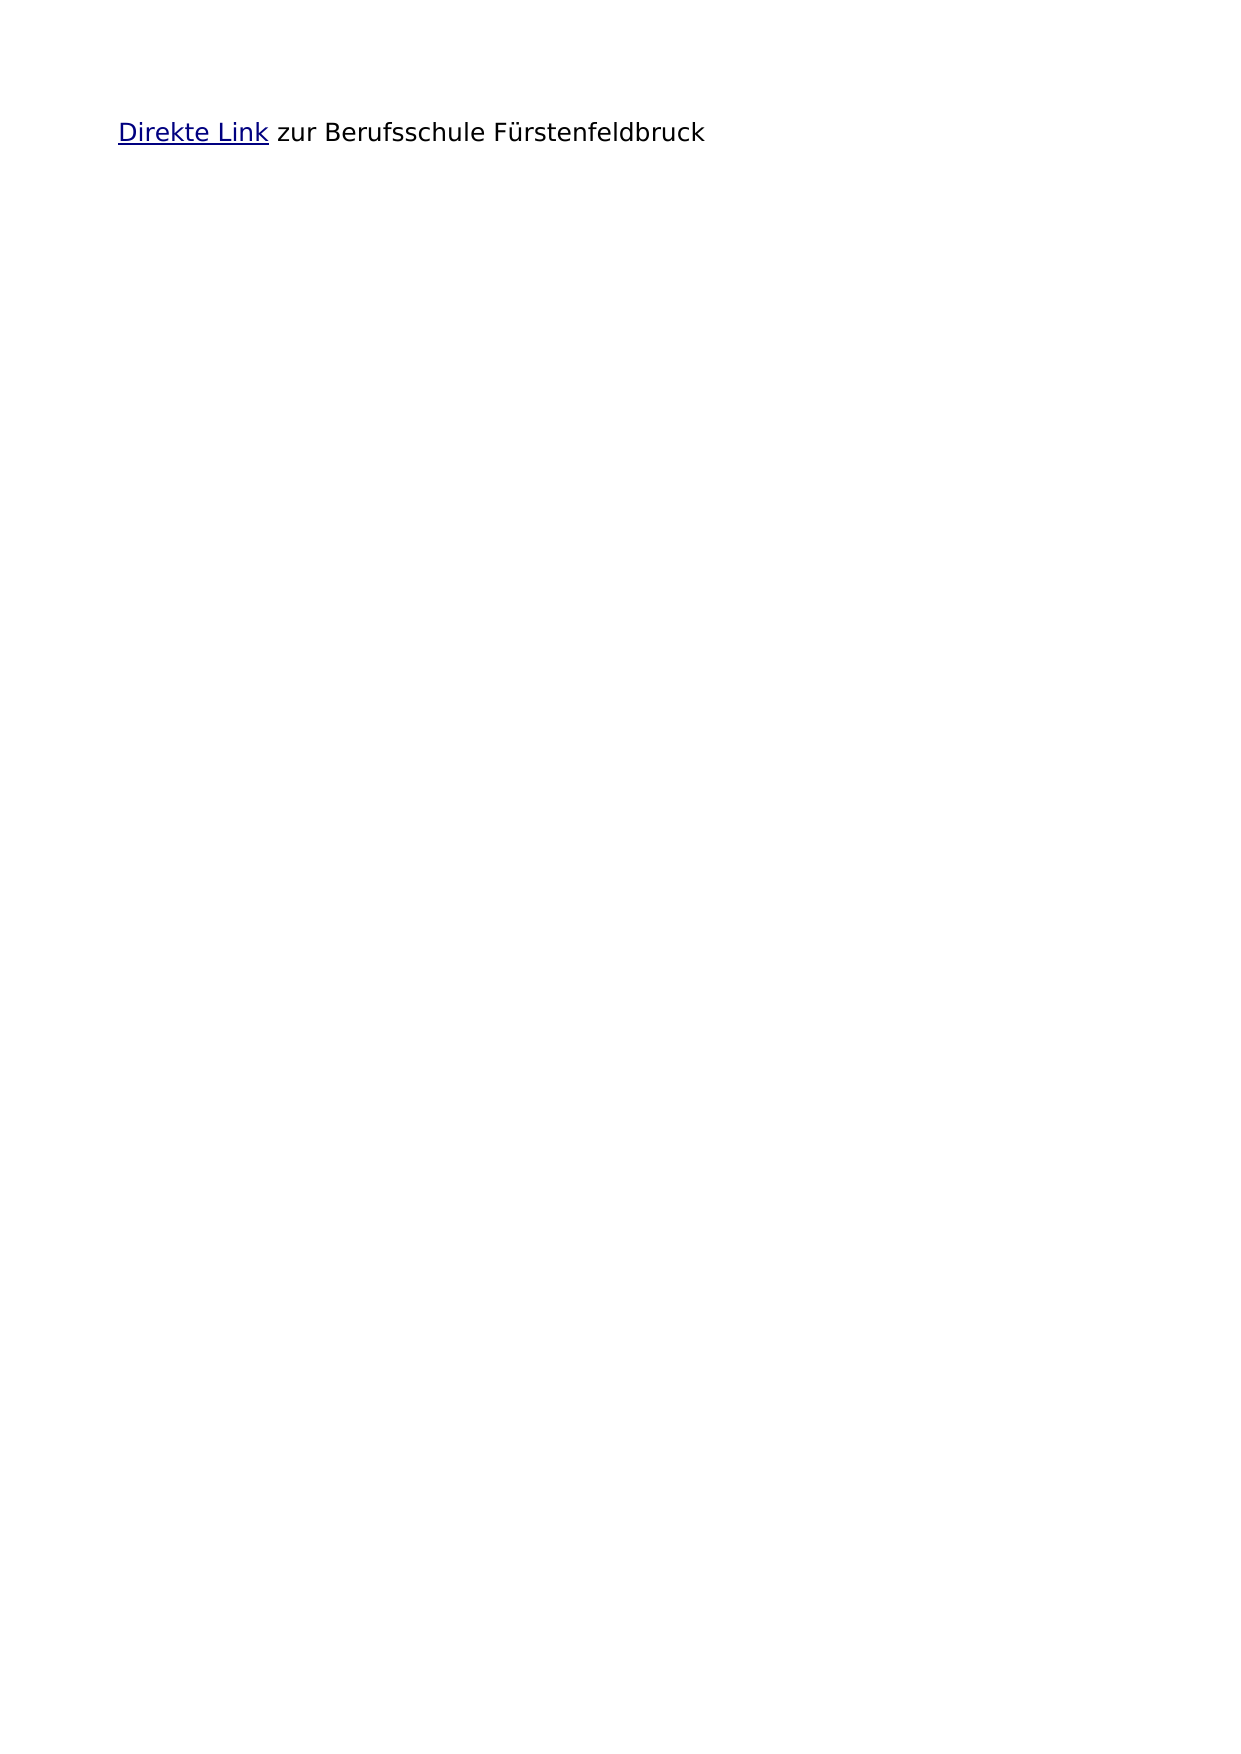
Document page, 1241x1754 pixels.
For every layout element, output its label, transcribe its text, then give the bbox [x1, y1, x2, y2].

text Direkte Link zur Berufsschule Fürstenfeldbruck [118, 118, 1122, 147]
